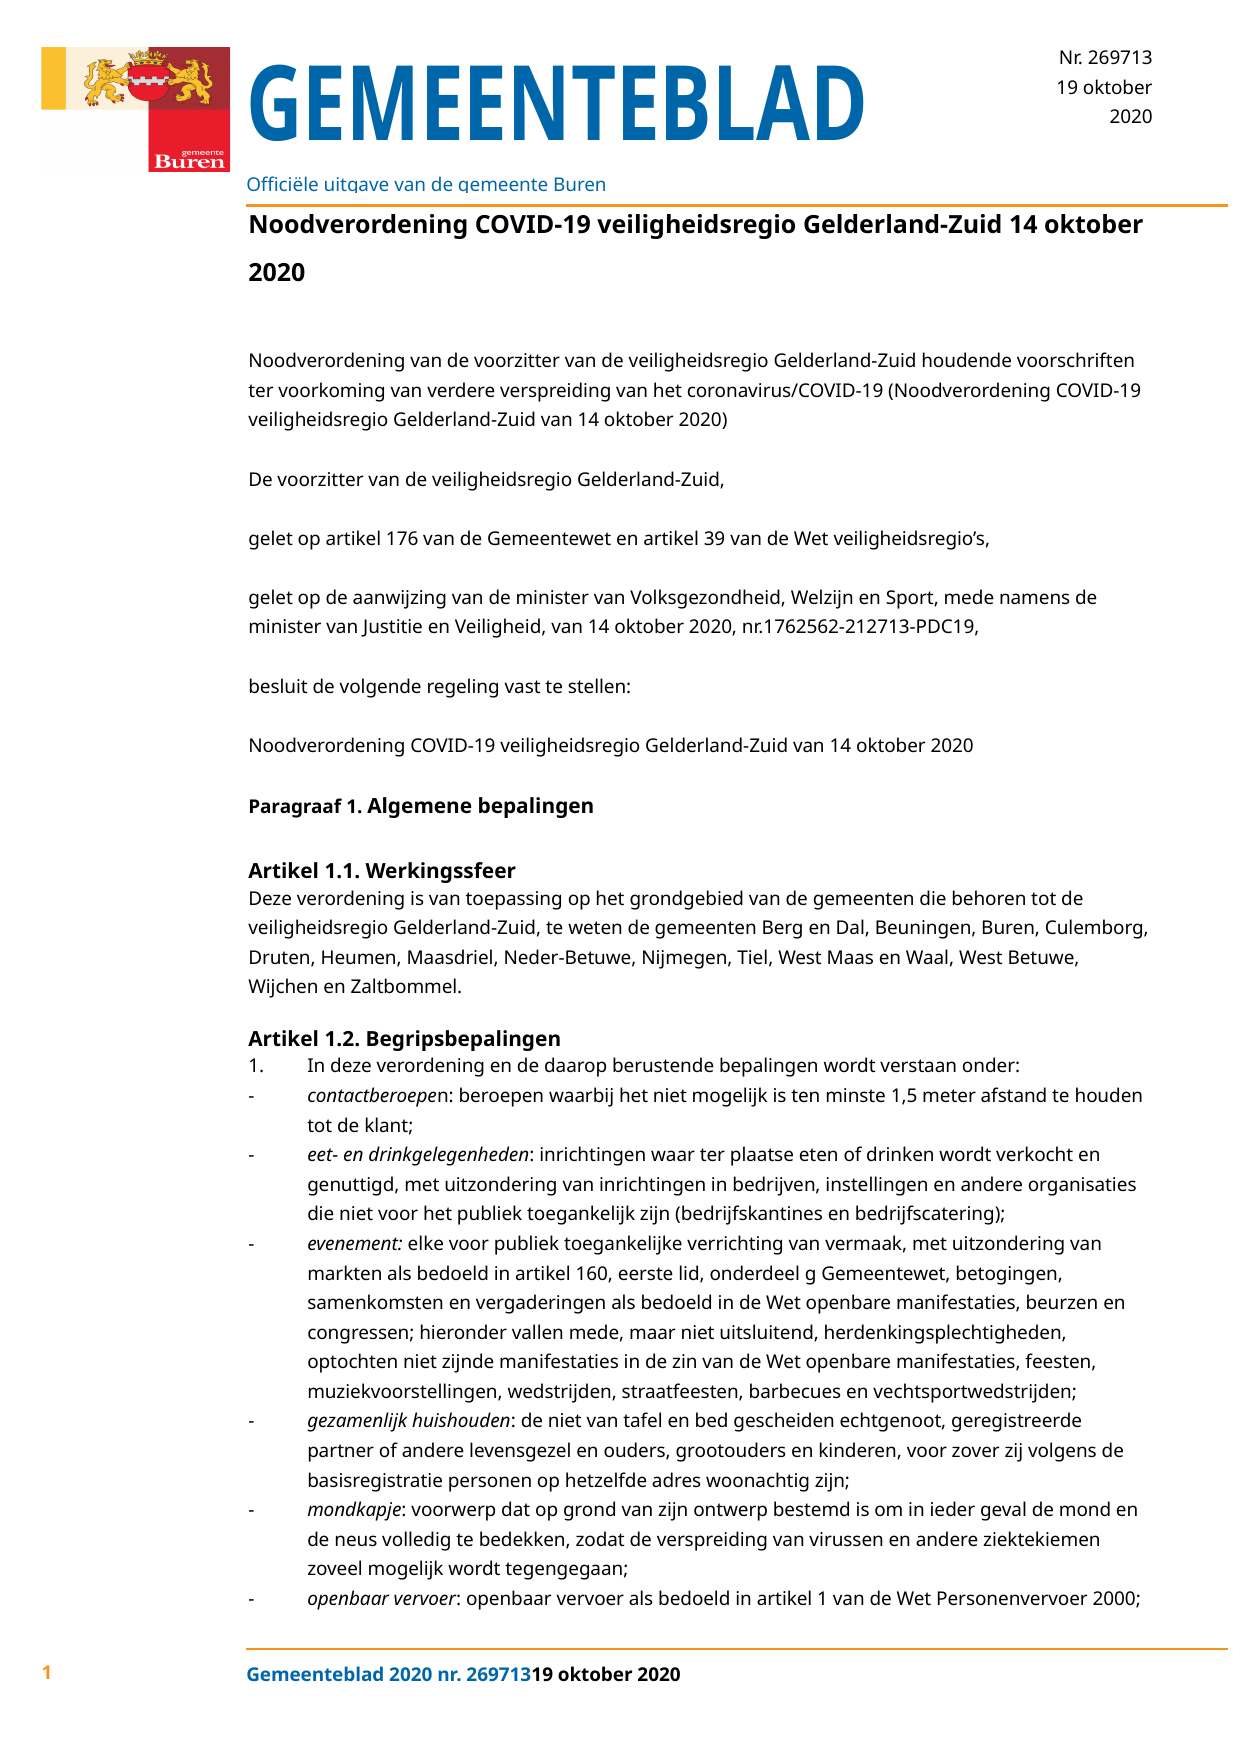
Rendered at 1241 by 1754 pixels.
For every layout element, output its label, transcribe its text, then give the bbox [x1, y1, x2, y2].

text Noodverordening COVID-19 veiligheidsregio Gelderland-Zuid van 14 oktober 2020 [248, 732, 1152, 758]
picture [41, 47, 231, 172]
text gelet op artikel 176 van de Gemeentewet en artikel 39 van de Wet veiligheidsregio’s, [248, 525, 1152, 551]
list In deze verordening en de daarop berustende bepalingen wordt verstaan onder: [248, 1053, 1152, 1078]
text Noodverordening van de voorzitter van de veiligheidsregio Gelderland-Zuid houdende voorschriften ter voorkoming van verdere verspreiding van het coronavirus/COVID-19 (Noodverordening COVID-19 veiligheidsregio Gelderland-Zuid van 14 oktober 2020) [248, 347, 1152, 432]
text Artikel 1.2. Begripsbepalingen [248, 1024, 1152, 1053]
text gelet op de aanwijzing van de minister van Volksgezondheid, Welzijn en Sport, mede namens de minister van Justitie en Veiligheid, van 14 oktober 2020, nr.1762562-212713-PDC19, [248, 584, 1152, 639]
text Deze verordening is van toepassing op het grondgebied van de gemeenten die behoren tot de veiligheidsregio Gelderland-Zuid, te weten de gemeenten Berg en Dal, Beuningen, Buren, Culemborg, Druten, Heumen, Maasdriel, Neder-Betuwe, Nijmegen, Tiel, West Maas en Waal, West Betuwe, Wijchen en Zaltbommel. [248, 885, 1152, 999]
text Paragraaf 1. Algemene bepalingen [248, 791, 1152, 820]
text Noodverordening COVID-19 veiligheidsregio Gelderland-Zuid 14 oktober 2020 [248, 207, 1152, 288]
list eet- en drinkgelegenheden: inrichtingen waar ter plaatse eten of drinken wordt verkocht en genuttigd, met uitzondering van inrichtingen in bedrijven, instellingen en andere organisaties die niet voor het publiek toegankelijk zijn (bedrijfskantines en bedrijfscatering); [248, 1141, 1152, 1226]
list contactberoepen: beroepen waarbij het niet mogelijk is ten minste 1,5 meter afstand te houden tot de klant; [248, 1082, 1152, 1137]
text besluit de volgende regeling vast te stellen: [248, 673, 1152, 699]
list evenement: elke voor publiek toegankelijke verrichting van vermaak, met uitzondering van markten als bedoeld in artikel 160, eerste lid, onderdeel g Gemeentewet, betogingen, samenkomsten en vergaderingen als bedoeld in de Wet openbare manifestaties, beurzen en congressen; hieronder vallen mede, maar niet uitsluitend, herdenkingsplechtigheden, optochten niet zijnde manifestaties in de zin van de Wet openbare manifestaties, feesten, muziekvoorstellingen, wedstrijden, straatfeesten, barbecues en vechtsportwedstrijden; [248, 1230, 1152, 1404]
text Artikel 1.1. Werkingssfeer [248, 857, 1152, 885]
list openbaar vervoer: openbaar vervoer als bedoeld in artikel 1 van de Wet Personenvervoer 2000; [248, 1585, 1152, 1611]
list gezamenlijk huishouden: de niet van tafel en bed gescheiden echtgenoot, geregistreerde partner of andere levensgezel en ouders, grootouders en kinderen, voor zover zij volgens de basisregistratie personen op hetzelfde adres woonachtig zijn; [248, 1408, 1152, 1492]
text De voorzitter van de veiligheidsregio Gelderland-Zuid, [248, 466, 1152, 492]
list mondkapje: voorwerp dat op grond van zijn ontwerp bestemd is om in ieder geval de mond en de neus volledig te bedekken, zodat de verspreiding van virussen en andere ziektekiemen zoveel mogelijk wordt tegengegaan; [248, 1496, 1152, 1581]
